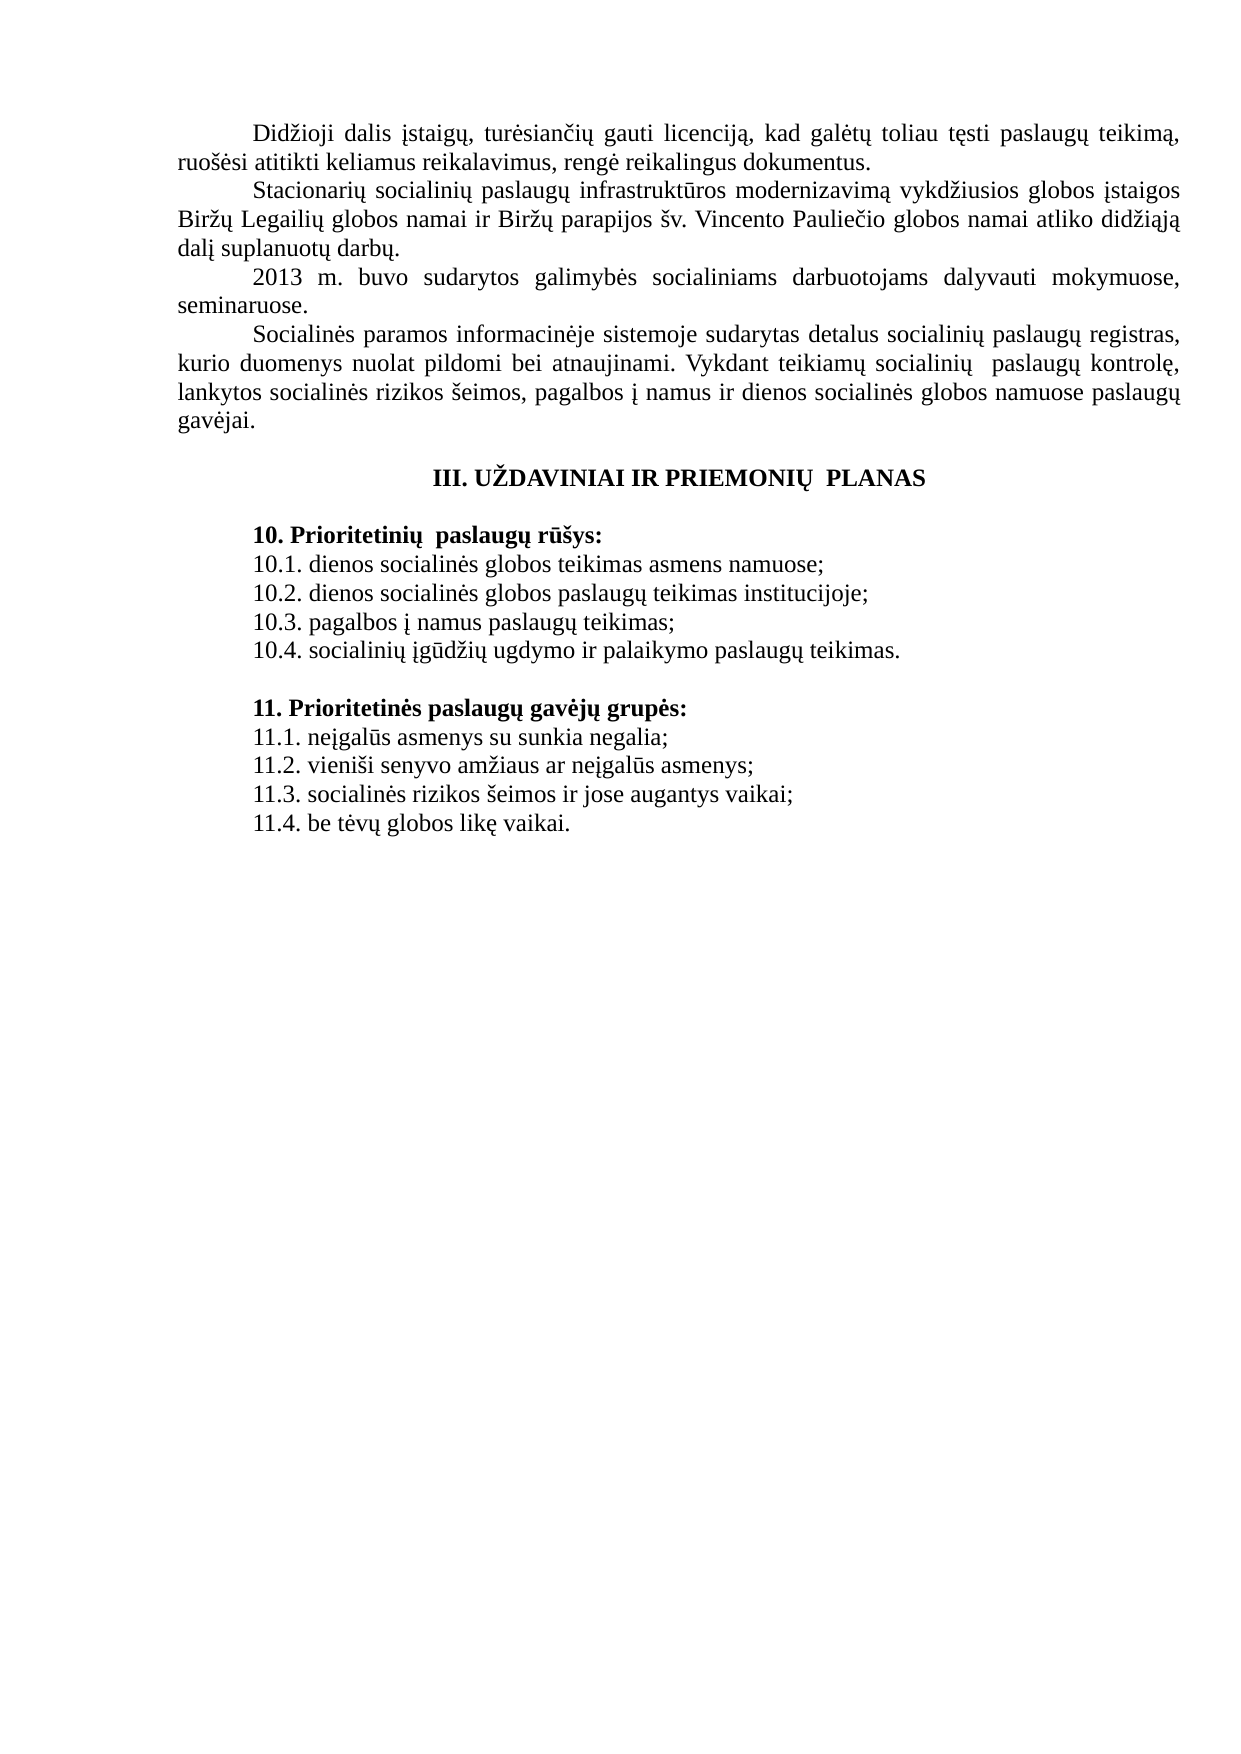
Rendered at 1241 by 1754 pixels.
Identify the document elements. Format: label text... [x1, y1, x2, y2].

text 10.3. pagalbos į namus paslaugų teikimas; [177, 607, 1181, 636]
text 2013 m. buvo sudarytos galimybės socialiniams darbuotojams dalyvauti mokymuose, seminaruose. [177, 262, 1181, 319]
text 10.2. dienos socialinės globos paslaugų teikimas institucijoje; [177, 578, 1181, 607]
text Didžioji dalis įstaigų, turėsiančių gauti licenciją, kad galėtų toliau tęsti paslaugų teikimą, ruošėsi atitikti keliamus reikalavimus, rengė reikalingus dokumentus. [177, 118, 1181, 176]
text 10.4. socialinių įgūdžių ugdymo ir palaikymo paslaugų teikimas. [177, 636, 1181, 664]
text 11.1. neįgalūs asmenys su sunkia negalia; [177, 722, 1181, 751]
text 11.3. socialinės rizikos šeimos ir jose augantys vaikai; [177, 779, 1181, 808]
text 10. Prioritetinių paslaugų rūšys: [177, 521, 1181, 549]
text III. UŽDAVINIAI IR PRIEMONIŲ PLANAS [177, 463, 1181, 492]
text Socialinės paramos informacinėje sistemoje sudarytas detalus socialinių paslaugų registras, kurio duomenys nuolat pildomi bei atnaujinami. Vykdant teikiamų socialinių paslaugų kontrolę, lankytos socialinės rizikos šeimos, pagalbos į namus ir dienos socialinės globos namuose paslaugų gavėjai. [177, 319, 1181, 434]
text Stacionarių socialinių paslaugų infrastruktūros modernizavimą vykdžiusios globos įstaigos Biržų Legailių globos namai ir Biržų parapijos šv. Vincento Pauliečio globos namai atliko didžiąją dalį suplanuotų darbų. [177, 176, 1181, 262]
text 10.1. dienos socialinės globos teikimas asmens namuose; [177, 549, 1181, 578]
text 11.2. vieniši senyvo amžiaus ar neįgalūs asmenys; [177, 751, 1181, 779]
text 11. Prioritetinės paslaugų gavėjų grupės: [177, 693, 1181, 722]
text 11.4. be tėvų globos likę vaikai. [177, 808, 1181, 837]
